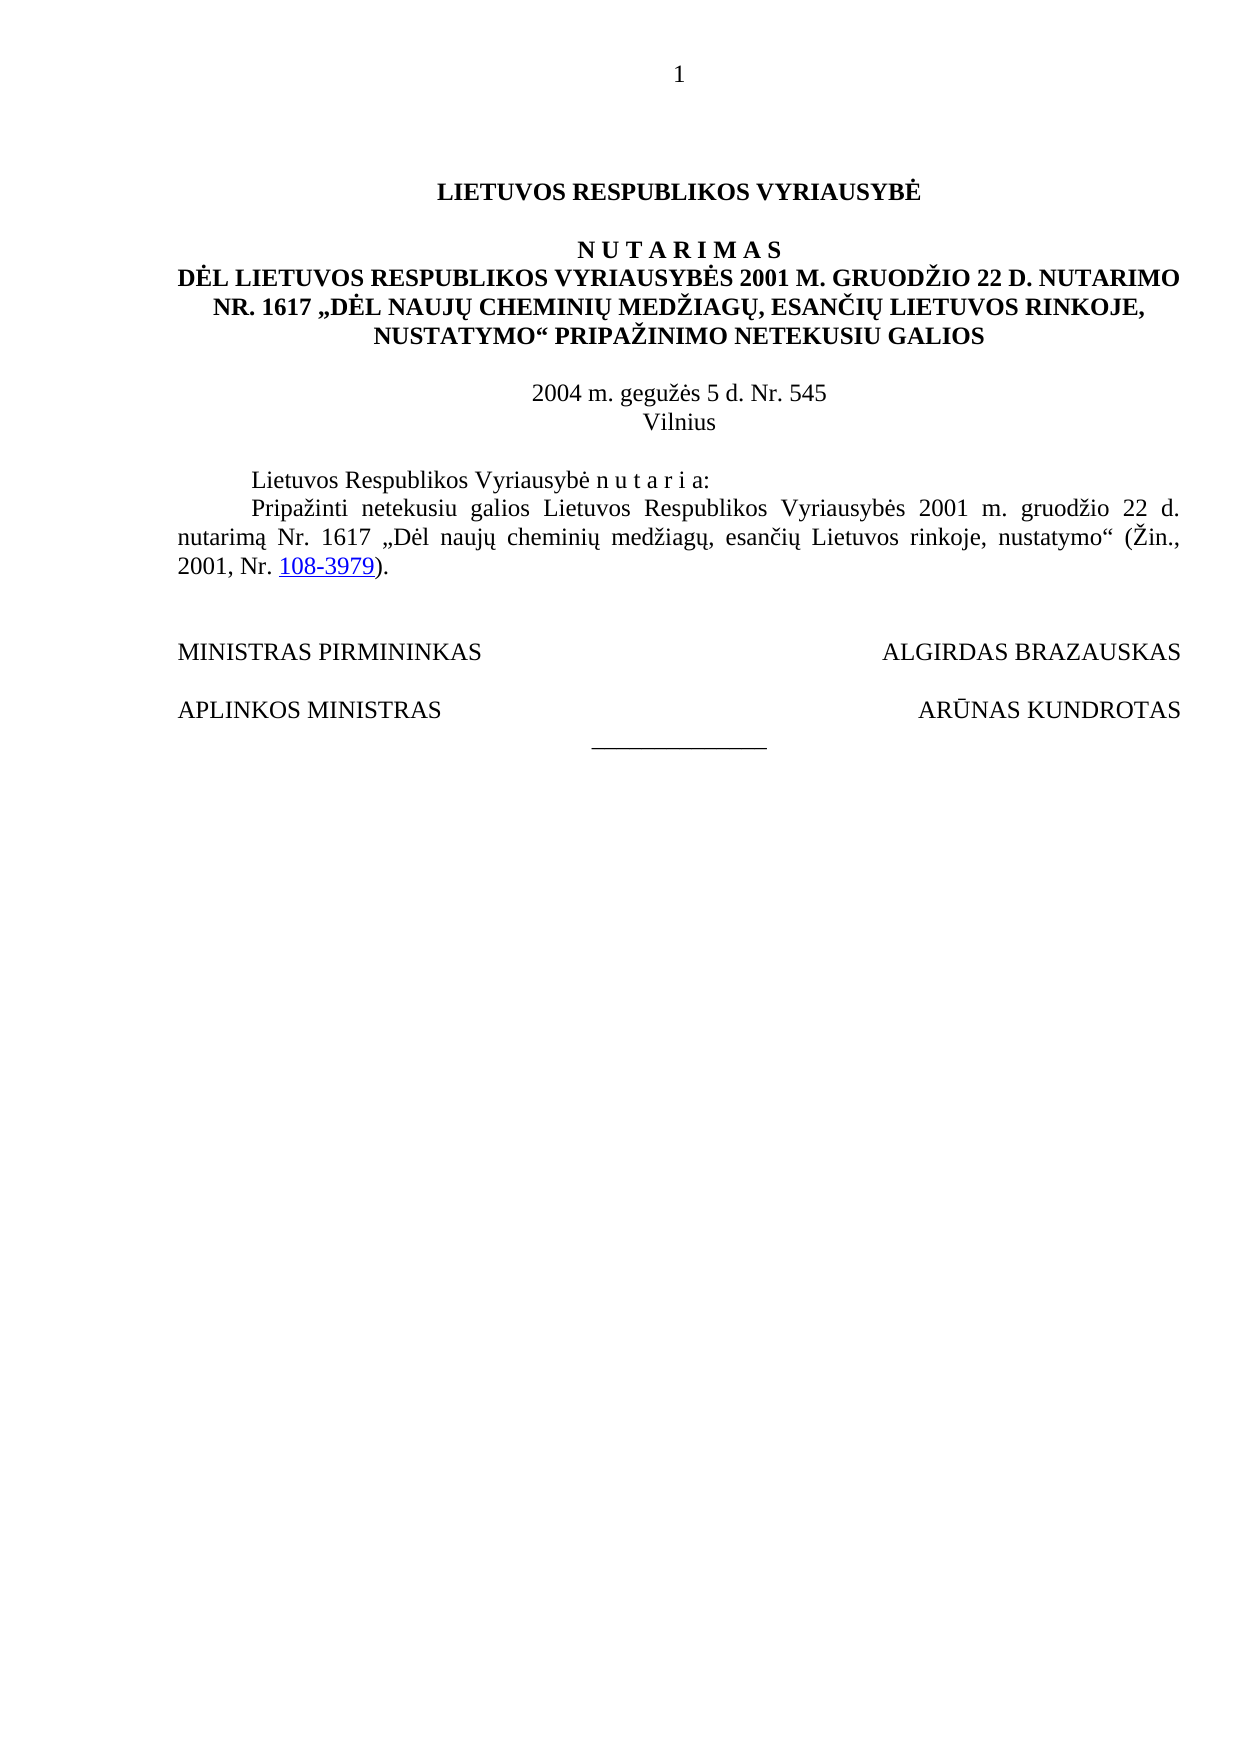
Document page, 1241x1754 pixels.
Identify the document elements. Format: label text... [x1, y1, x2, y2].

text N U T A R I M A S [177, 235, 1181, 263]
text 2004 m. gegužės 5 d. Nr. 545 [177, 378, 1181, 407]
text MINISTRAS PIRMININKAS ALGIRDAS BRAZAUSKAS [177, 637, 1181, 666]
text DĖL LIETUVOS RESPUBLIKOS VYRIAUSYBĖS 2001 M. GRUODŽIO 22 D. NUTARIMO NR. 1617 „DĖL NAUJŲ CHEMINIŲ MEDŽIAGŲ, ESANČIŲ LIETUVOS RINKOJE, NUSTATYMO“ PRIPAŽINIMO NETEKUSIU GALIOS [177, 263, 1181, 350]
text APLINKOS MINISTRAS ARŪNAS KUNDROTAS [177, 695, 1181, 723]
text Lietuvos Respublikos Vyriausybė nutaria: [177, 465, 1181, 493]
text LIETUVOS RESPUBLIKOS VYRIAUSYBĖ [177, 177, 1181, 206]
text ______________ [177, 723, 1181, 752]
text Vilnius [177, 407, 1181, 436]
text Pripažinti netekusiu galios Lietuvos Respublikos Vyriausybės 2001 m. gruodžio 22 d. nutarimą Nr. 1617 „Dėl naujų cheminių medžiagų, esančių Lietuvos rinkoje, nustatymo“ (Žin., 2001, Nr. 108-3979). [177, 493, 1181, 580]
